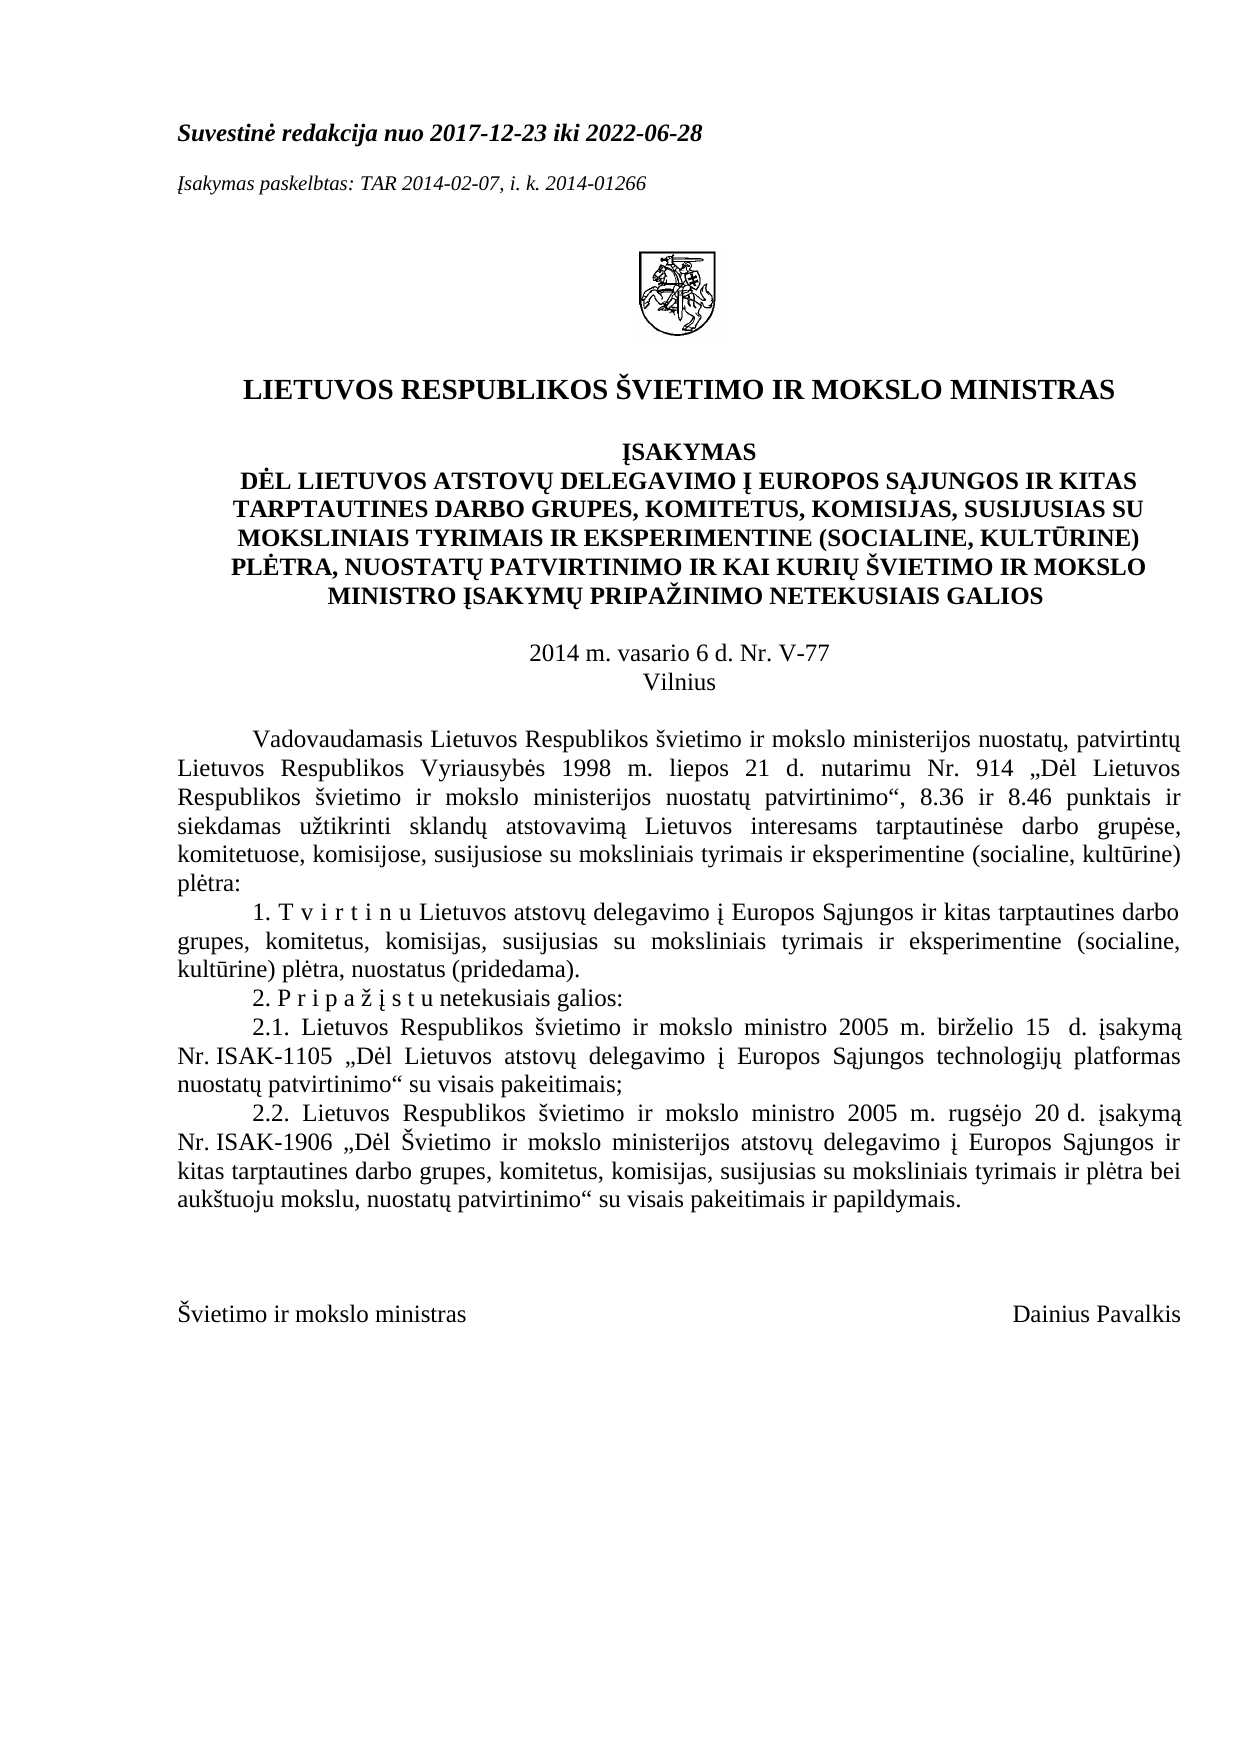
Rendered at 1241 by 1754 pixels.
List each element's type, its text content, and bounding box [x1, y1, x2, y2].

text ĮSAKYMAS [177, 437, 1145, 466]
text Švietimo ir mokslo ministras Dainius Pavalkis [177, 1299, 1182, 1328]
text Vadovaudamasis Lietuvos Respublikos švietimo ir mokslo ministerijos nuostatų, patvirtintų Lietuvos Respublikos Vyriausybės 1998 m. liepos 21 d. nutarimu Nr. 914 „Dėl Lietuvos Respublikos švietimo ir mokslo ministerijos nuostatų patvirtinimo“, 8.36 ir 8.46 punktais ir siekdamas užtikrinti sklandų atstovavimą Lietuvos interesams tarptautinėse darbo grupėse, komitetuose, komisijose, susijusiose su moksliniais tyrimais ir eksperimentine (socialine, kultūrine) plėtra: [177, 724, 1182, 897]
text LIETUVOS RESPUBLIKOS ŠVIETIMO IR MOKSLO MINISTRAS [177, 372, 1182, 406]
text Vilnius [177, 667, 1182, 696]
text Įsakymas paskelbtas: TAR 2014-02-07, i. k. 2014-01266 [177, 171, 1182, 195]
text 2.1. Lietuvos Respublikos švietimo ir mokslo ministro 2005 m. birželio 15 d. įsakymą Nr. ISAK-1105 „Dėl Lietuvos atstovų delegavimo į Europos Sąjungos technologijų platformas nuostatų patvirtinimo“ su visais pakeitimais; [177, 1012, 1182, 1098]
text Suvestinė redakcija nuo 2017-12-23 iki 2022-06-28 [177, 118, 1182, 147]
text DĖL LIETUVOS ATSTOVŲ delegavimo į EUROPOS SĄJUNGOS IR KITAS TARPTAUTINES Darbo grupes, KOMITETUS, KOMISIJAS, Susijusias su moksliniais tyrimais ir eksperimentine (socialine, kultūrine) plėtra, nuostatų patvirtinimo ir kai kurių švietimo ir mokslo MINISTRO įsakymų pripažinimo netekusiais galios [196, 466, 1182, 609]
text 1. T v i r t i n u Lietuvos atstovų delegavimo į Europos Sąjungos ir kitas tarptautines darbo grupes, komitetus, komisijas, susijusias su moksliniais tyrimais ir eksperimentine (socialine, kultūrine) plėtra, nuostatus (pridedama). [177, 897, 1182, 983]
text 2.2. Lietuvos Respublikos švietimo ir mokslo ministro 2005 m. rugsėjo 20 d. įsakymą Nr. ISAK-1906 „Dėl Švietimo ir mokslo ministerijos atstovų delegavimo į Europos Sąjungos ir kitas tarptautines darbo grupes, komitetus, komisijas, susijusias su moksliniais tyrimais ir plėtra bei aukštuoju mokslu, nuostatų patvirtinimo“ su visais pakeitimais ir papildymais. [177, 1098, 1182, 1213]
text 2014 m. vasario 6 d. Nr. V-77 [177, 638, 1182, 667]
text 2. P r i p a ž į s t u netekusiais galios: [177, 983, 1182, 1012]
